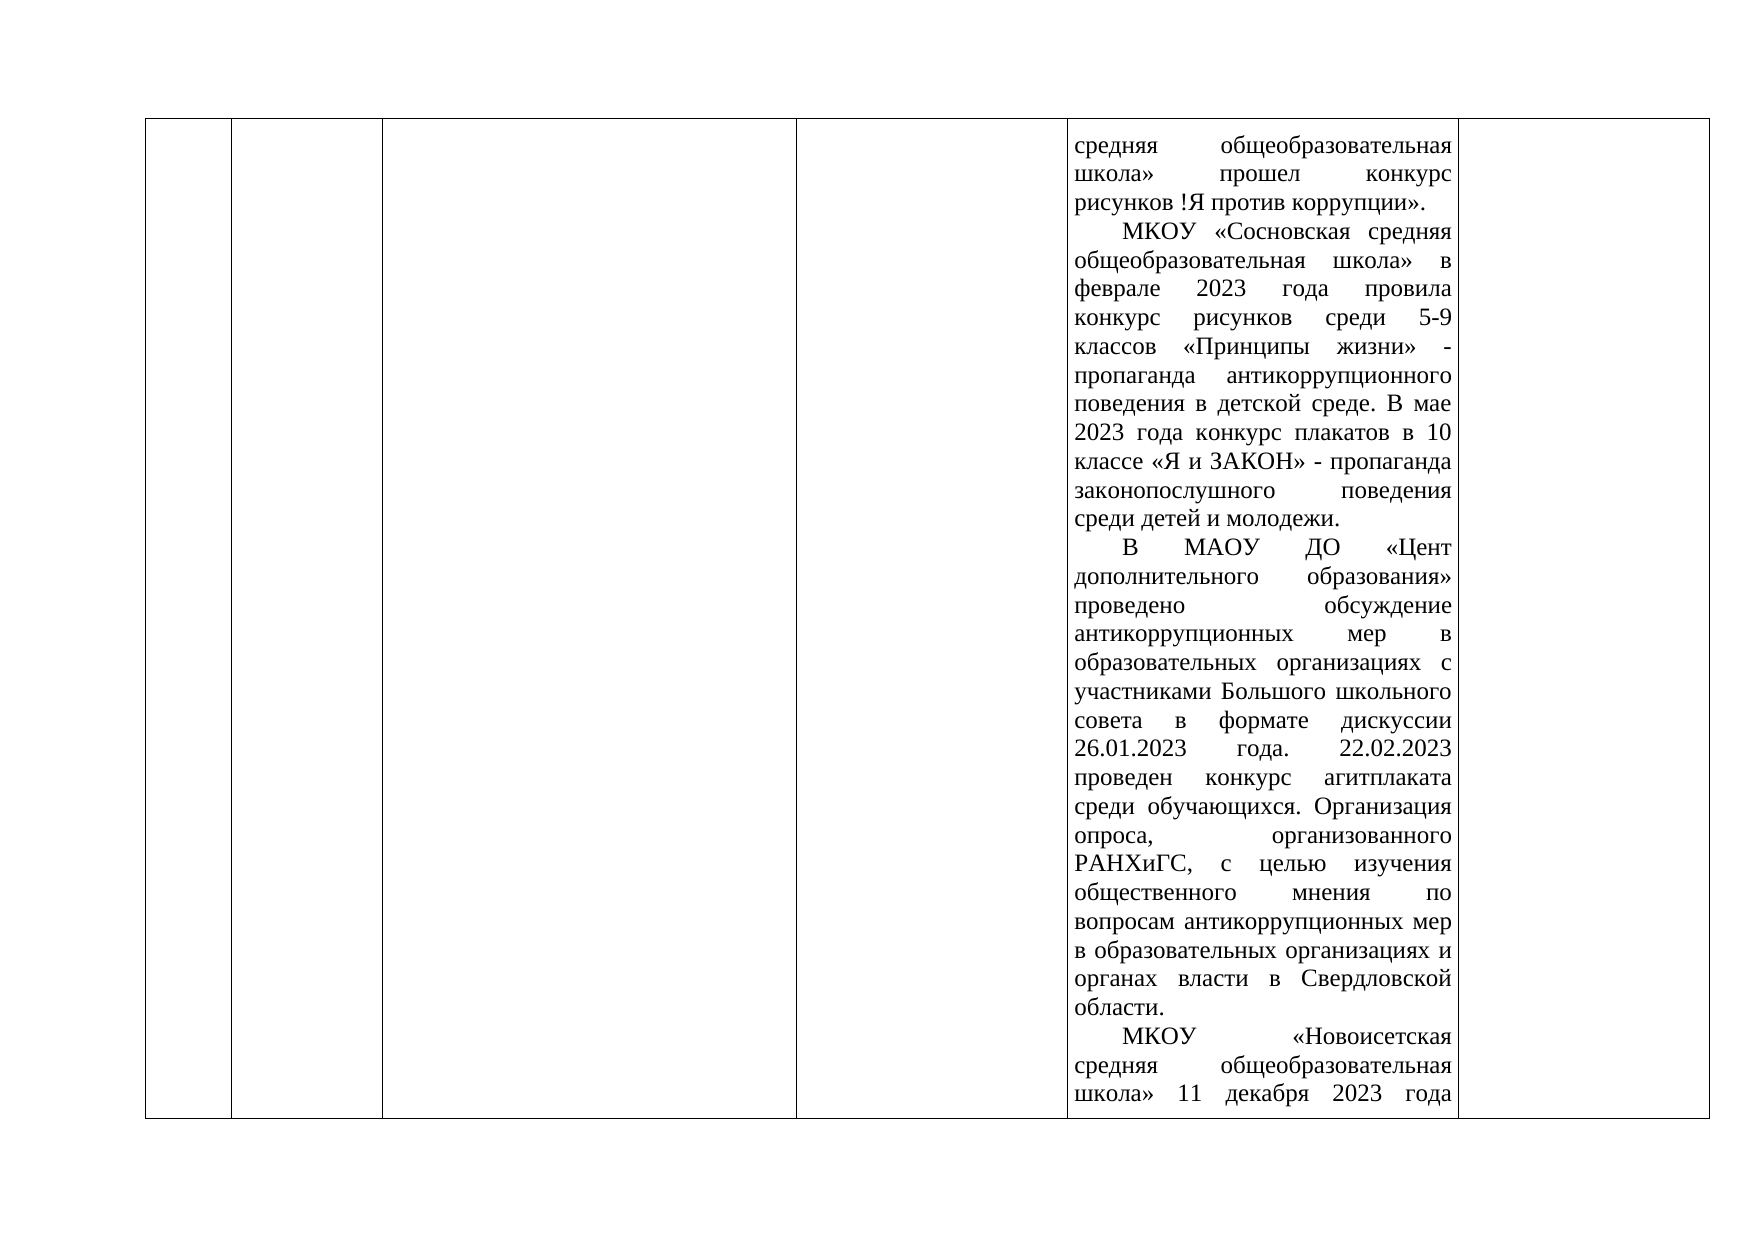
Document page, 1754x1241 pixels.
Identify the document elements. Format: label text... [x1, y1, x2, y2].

table_cell [1459, 119, 1709, 1118]
table_cell [797, 119, 1067, 1118]
table_cell [383, 119, 796, 1118]
table_cell средняя общеобразовательная школа» прошел конкурс рисунков !Я против коррупции». МКОУ «Сосновская средняя общеобразовательная школа» в феврале 2023 года провила конкурс рисунков среди 5-9 классов «Принципы жизни» - пропаганда антикоррупционного поведения в детской среде. В мае 2023 года конкурс плакатов в 10 классе «Я и ЗАКОН» - пропаганда законопослушного поведения среди детей и молодежи. В МАОУ ДО «Цент дополнительного образования» проведено обсуждение антикоррупционных мер в образовательных организациях с участниками Большого школьного совета в формате дискуссии 26.01.2023 года. 22.02.2023 проведен конкурс агитплаката среди обучающихся. Организация опроса, организованного РАНХиГС, с целью изучения общественного мнения по вопросам антикоррупционных мер в образовательных организациях и органах власти в Свердловской области. МКОУ «Новоисетская средняя общеобразовательная школа» 11 декабря 2023 года [1068, 119, 1458, 1118]
table_cell [146, 119, 231, 1118]
table_cell [1710, 118, 1724, 1118]
table_cell [232, 119, 382, 1118]
